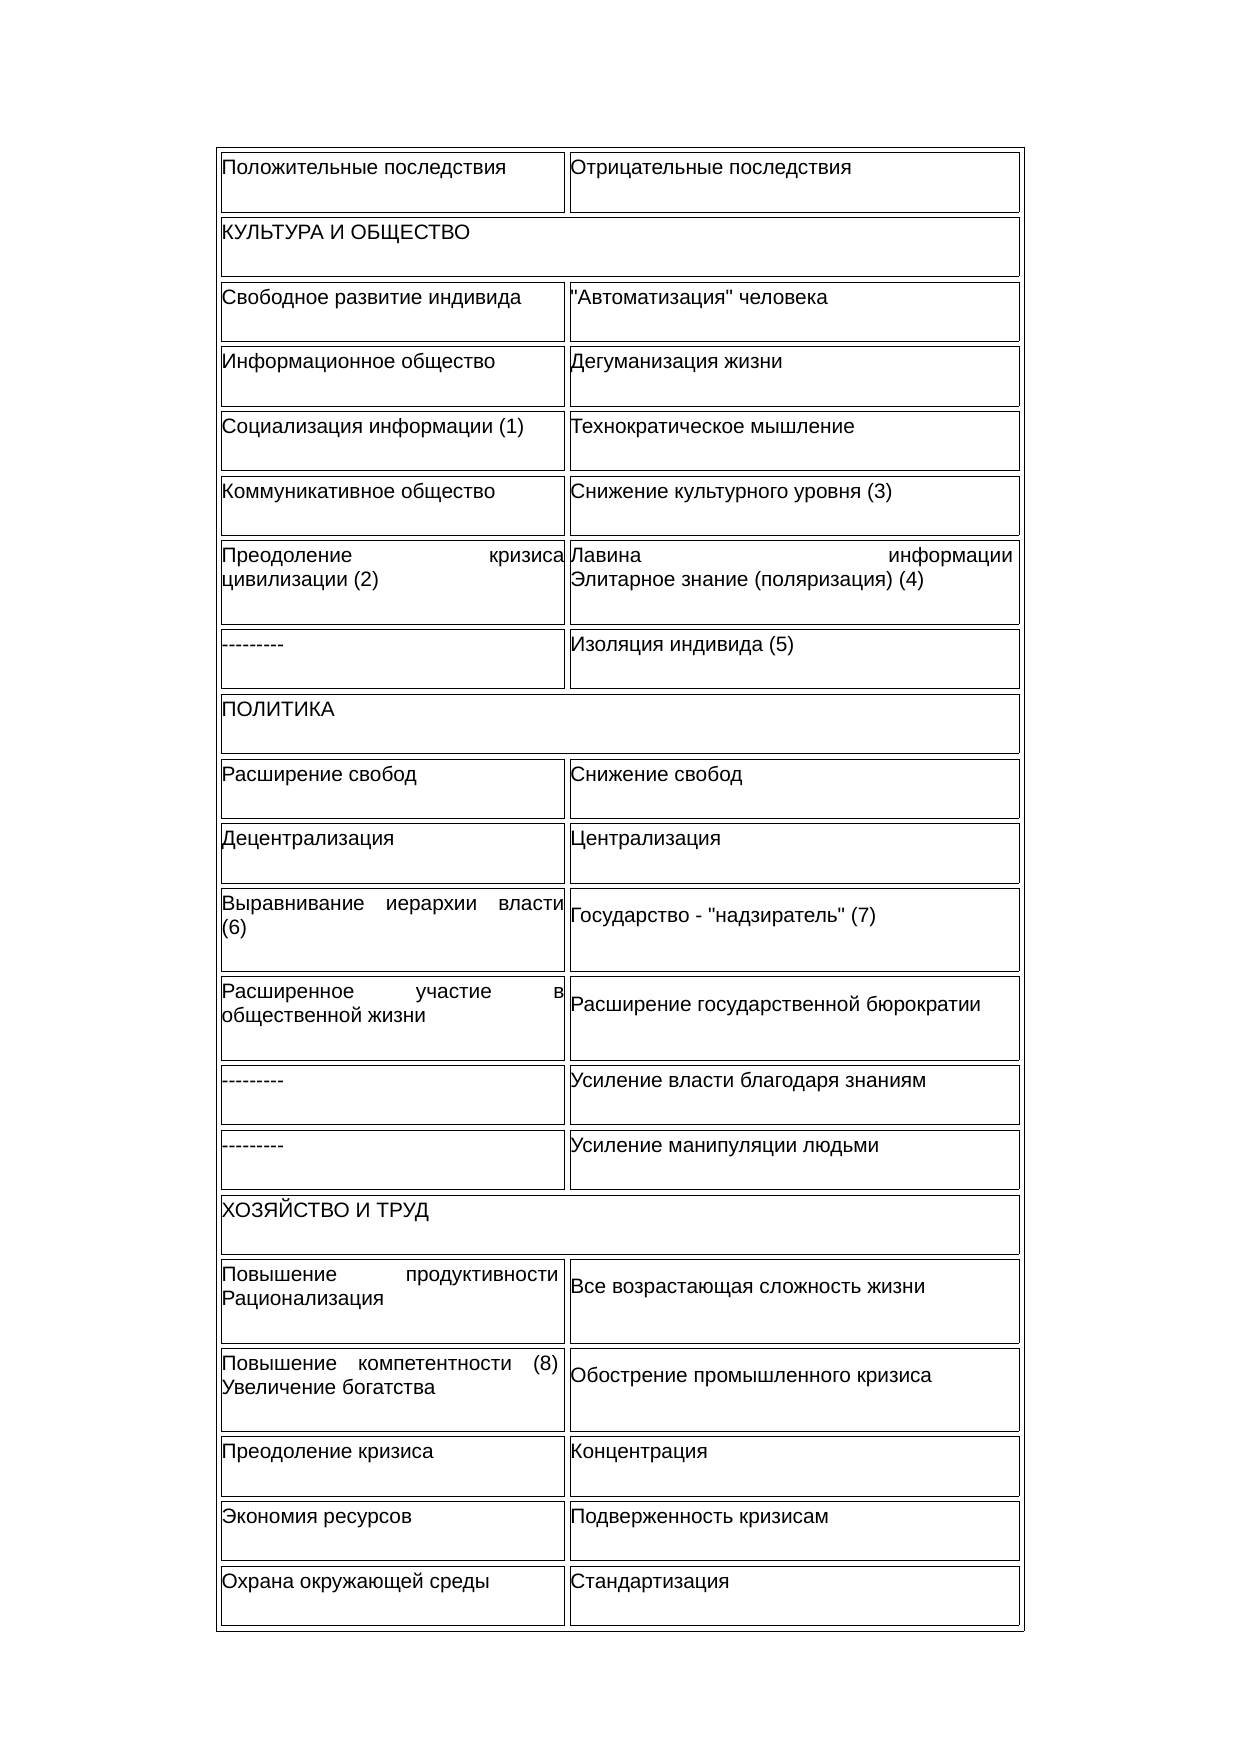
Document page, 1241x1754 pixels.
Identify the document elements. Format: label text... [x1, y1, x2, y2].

table_cell Децентрализация [219, 818, 567, 882]
table_cell Выравнивание иерархии власти (6) [219, 883, 567, 971]
table_cell Усиление власти благодаря знаниям [567, 1060, 1022, 1124]
table_cell --------- [222, 1066, 564, 1124]
table_cell "Автоматизация" человека [567, 276, 1022, 341]
table_cell --------- [219, 1124, 567, 1189]
table_cell Обострение промышленного кризиса [567, 1343, 1022, 1431]
table_cell ХОЗЯЙСТВО И ТРУД [219, 1189, 1022, 1254]
table_cell Концентрация [567, 1431, 1022, 1496]
table_cell Повышение компетентности (8) Увеличение богатства [219, 1343, 567, 1431]
table_cell --------- [219, 624, 567, 688]
table_cell Коммуникативное общество [219, 470, 567, 535]
table_cell ПОЛИТИКА [219, 688, 1022, 753]
table_cell Снижение свобод [567, 753, 1022, 818]
table_cell Все возрастающая сложность жизни [567, 1254, 1022, 1342]
table_cell Свободное развитие индивида [219, 276, 567, 341]
table_cell Технократическое мышление [567, 406, 1022, 470]
table_cell КУЛЬТУРА И ОБЩЕСТВО [219, 212, 1022, 276]
table_cell Усиление манипуляции людьми [567, 1124, 1022, 1189]
table_cell Социализация информации (1) [219, 406, 567, 470]
table_cell Повышение продуктивности Рационализация [219, 1254, 567, 1342]
table_cell Расширение свобод [219, 753, 567, 818]
table_cell Преодоление кризиса цивилизации (2) [219, 535, 567, 624]
table_header Отрицательные последствия [567, 148, 1022, 212]
table_cell --------- [222, 630, 564, 688]
table_cell Изоляция индивида (5) [567, 624, 1022, 688]
table_header Положительные последствия [219, 148, 567, 212]
table_cell Стандартизация [567, 1560, 1022, 1625]
table_cell Расширенное участие в общественной жизни [219, 971, 567, 1060]
table_cell Охрана окружающей среды [219, 1560, 567, 1625]
table_cell Экономия ресурсов [219, 1496, 567, 1560]
table_cell Дегуманизация жизни [567, 341, 1022, 406]
table_cell Государство - "надзиратель" (7) [567, 883, 1022, 971]
table_cell --------- [222, 1131, 564, 1189]
table_cell Снижение культурного уровня (3) [567, 470, 1022, 535]
table_cell --------- [219, 1060, 567, 1124]
table_cell Информационное общество [219, 341, 567, 406]
table_cell Преодоление кризиса [219, 1431, 567, 1496]
table_cell Расширение государственной бюрократии [567, 971, 1022, 1060]
table_cell Централизация [567, 818, 1022, 882]
table_cell Подверженность кризисам [567, 1496, 1022, 1560]
table_cell Лавина информации Элитарное знание (поляризация) (4) [567, 535, 1022, 624]
